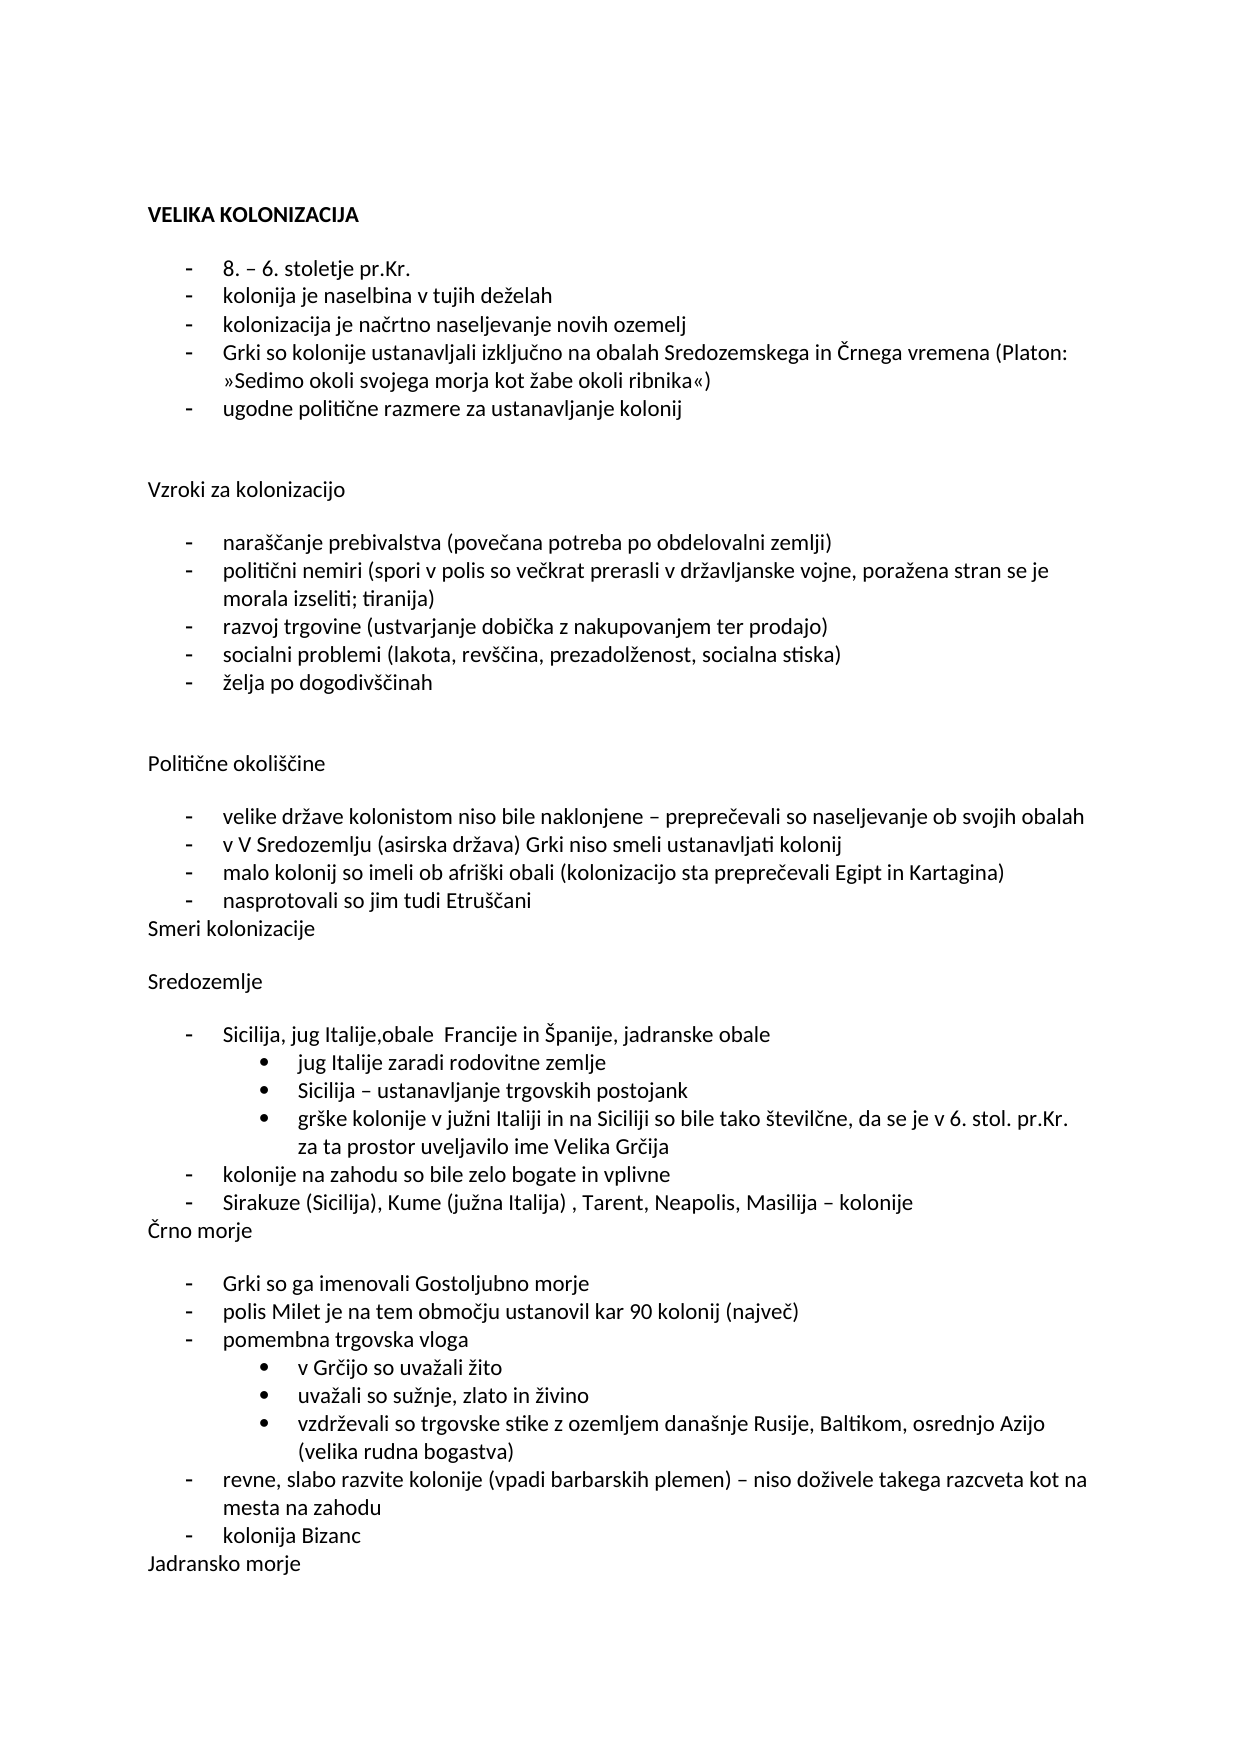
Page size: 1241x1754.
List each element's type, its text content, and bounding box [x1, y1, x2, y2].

list polis Milet je na tem območju ustanovil kar 90 kolonij (največ) [185, 1297, 1093, 1325]
list politični nemiri (spori v polis so večkrat prerasli v državljanske vojne, poražena stran se je morala izseliti; tiranija) [185, 556, 1093, 612]
list Sirakuze (Sicilija), Kume (južna Italija) , Tarent, Neapolis, Masilija – kolonije [185, 1188, 1093, 1216]
list kolonija je naselbina v tujih deželah [185, 282, 1093, 310]
list v V Sredozemlju (asirska država) Grki niso smeli ustanavljati kolonij [185, 830, 1093, 858]
text Vzroki za kolonizacijo [148, 475, 1093, 503]
list Grki so ga imenovali Gostoljubno morje [185, 1269, 1093, 1297]
list razvoj trgovine (ustvarjanje dobička z nakupovanjem ter prodajo) [185, 612, 1093, 640]
text VELIKA KOLONIZACIJA [148, 201, 1093, 229]
list ugodne politične razmere za ustanavljanje kolonij [185, 394, 1093, 422]
list kolonije na zahodu so bile zelo bogate in vplivne [185, 1160, 1093, 1188]
text Črno morje [148, 1216, 1093, 1244]
list nasprotovali so jim tudi Etruščani [185, 886, 1093, 914]
list pomembna trgovska vloga [185, 1325, 1093, 1353]
list Sicilija, jug Italije,obale Francije in Španije, jadranske obale [185, 1020, 1093, 1048]
list kolonija Bizanc [185, 1521, 1093, 1549]
list kolonizacija je načrtno naseljevanje novih ozemelj [185, 310, 1093, 338]
list malo kolonij so imeli ob afriški obali (kolonizacijo sta preprečevali Egipt in Kartagina) [185, 858, 1093, 886]
list v Grčijo so uvažali žito [260, 1353, 1093, 1381]
list vzdrževali so trgovske stike z ozemljem današnje Rusije, Baltikom, osrednjo Azijo (velika rudna bogastva) [260, 1409, 1093, 1465]
list uvažali so sužnje, zlato in živino [260, 1381, 1093, 1409]
text Jadransko morje [148, 1549, 1093, 1577]
list grške kolonije v južni Italiji in na Siciliji so bile tako številčne, da se je v 6. stol. pr.Kr. za ta prostor uveljavilo ime Velika Grčija [260, 1104, 1093, 1160]
text Sredozemlje [148, 967, 1093, 995]
list želja po dogodivščinah [185, 668, 1093, 696]
list naraščanje prebivalstva (povečana potreba po obdelovalni zemlji) [185, 528, 1093, 556]
list socialni problemi (lakota, revščina, prezadolženost, socialna stiska) [185, 640, 1093, 668]
list 8. – 6. stoletje pr.Kr. [185, 254, 1093, 282]
list Sicilija – ustanavljanje trgovskih postojank [260, 1076, 1093, 1104]
list jug Italije zaradi rodovitne zemlje [260, 1048, 1093, 1076]
list velike države kolonistom niso bile naklonjene – preprečevali so naseljevanje ob svojih obalah [185, 802, 1093, 830]
text Politične okoliščine [148, 749, 1093, 777]
text Smeri kolonizacije [148, 914, 1093, 942]
list revne, slabo razvite kolonije (vpadi barbarskih plemen) – niso doživele takega razcveta kot na mesta na zahodu [185, 1465, 1093, 1521]
list Grki so kolonije ustanavljali izključno na obalah Sredozemskega in Črnega vremena (Platon: »Sedimo okoli svojega morja kot žabe okoli ribnika«) [185, 338, 1093, 394]
